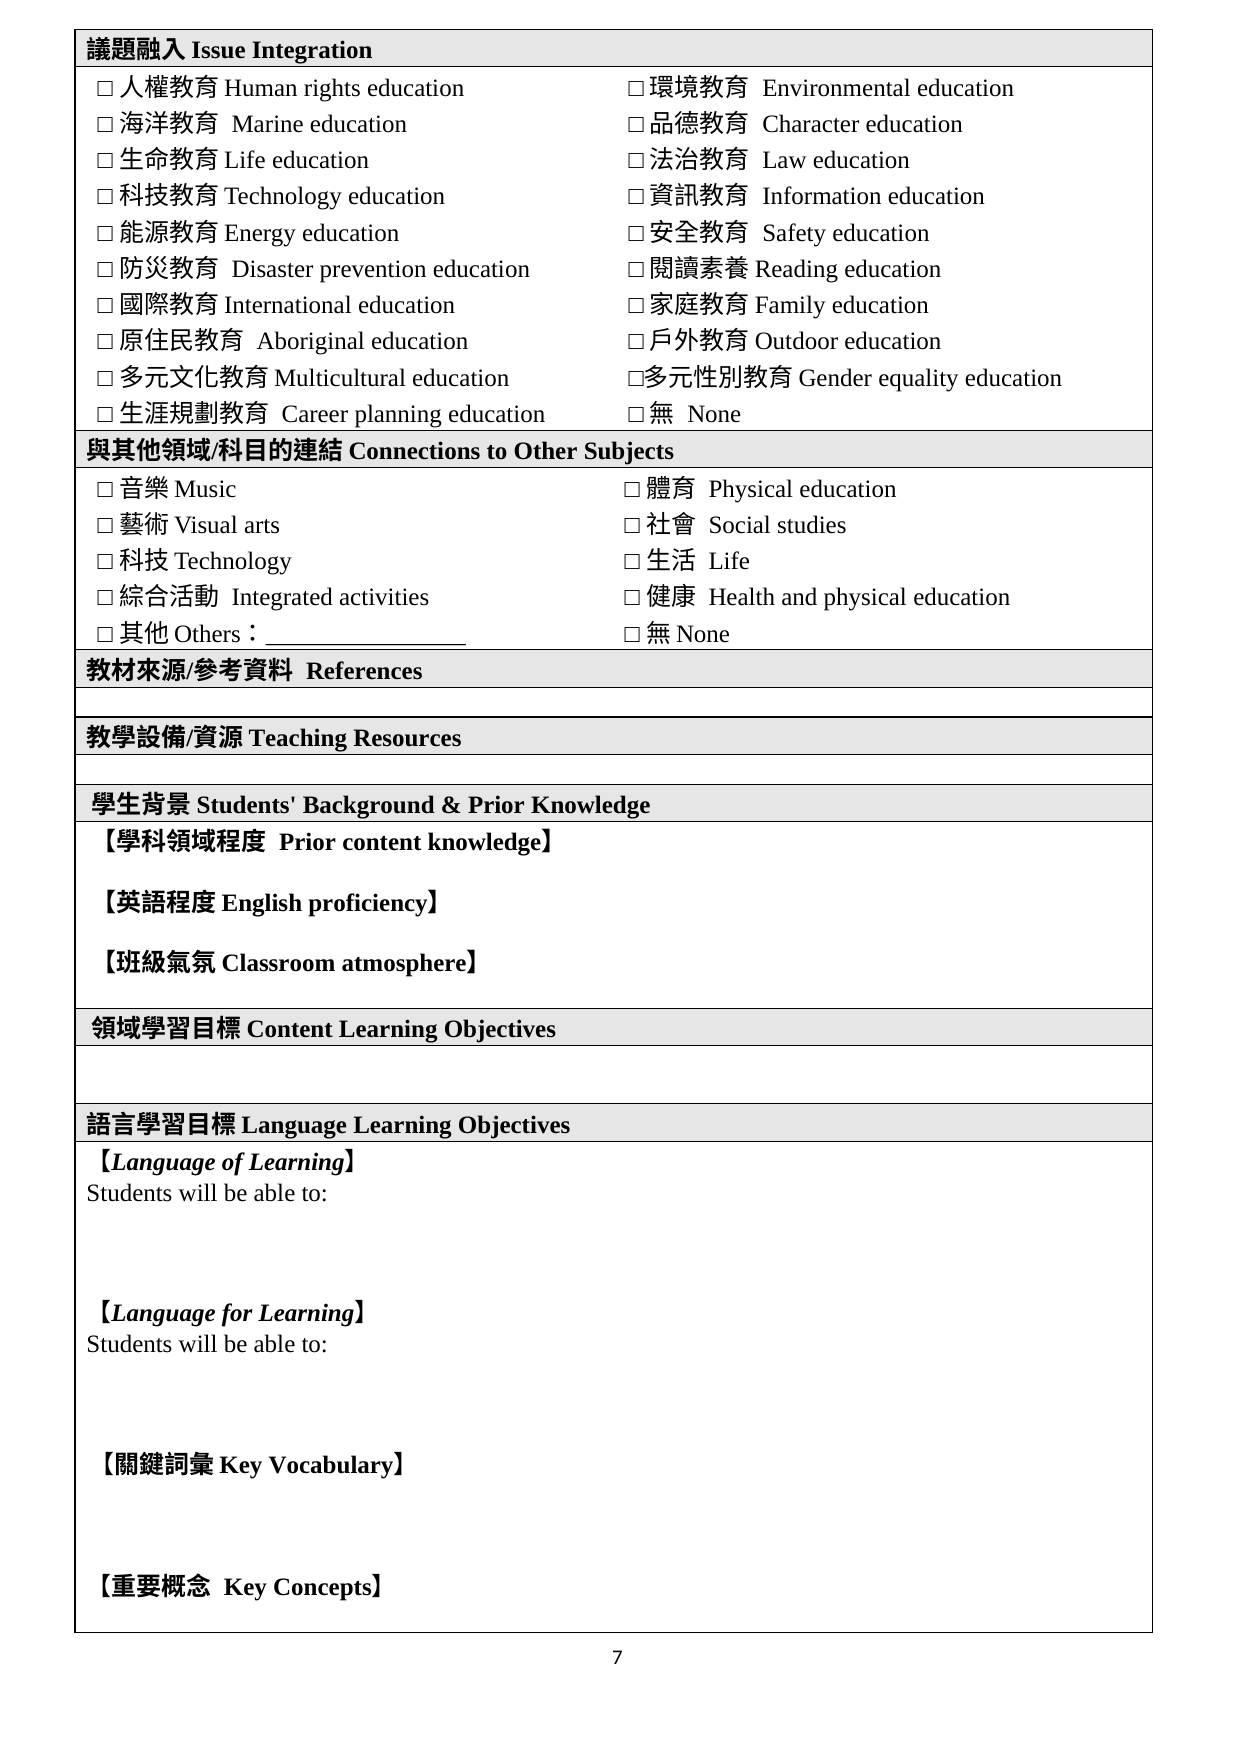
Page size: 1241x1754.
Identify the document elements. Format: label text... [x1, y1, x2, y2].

table_header □ 人權教育Human rights education [86, 67, 617, 103]
table_cell □ 綜合活動 Integrated activities [86, 577, 613, 613]
table_cell □ 戶外教育Outdoor education [617, 321, 1142, 357]
table_cell □ 科技Technology [86, 541, 613, 577]
table_cell □ 健康 Health and physical education [613, 577, 1140, 613]
table_cell □ 資訊教育 Information education [617, 176, 1142, 212]
table_cell □ 生命教育Life education [86, 140, 617, 176]
table_header 議題融入Issue Integration [76, 30, 1152, 66]
table_cell [76, 67, 1152, 430]
table_cell □ 其他Others：________________ [86, 613, 613, 649]
table_cell □ 無None [613, 613, 1140, 649]
table_cell □ 多元文化教育Multicultural education [86, 357, 617, 393]
table_cell [76, 1046, 1152, 1103]
table_cell □ 安全教育 Safety education [617, 212, 1142, 248]
table_cell 領域學習目標Content Learning Objectives [76, 1009, 1152, 1045]
table_cell □ 家庭教育Family education [617, 285, 1142, 321]
table_cell 語言學習目標Language Learning Objectives [76, 1104, 1152, 1141]
table_cell [76, 468, 86, 649]
table_header □ 音樂Music [86, 468, 613, 504]
table_cell □ 科技教育Technology education [86, 176, 617, 212]
table_cell □ 國際教育International education [86, 285, 617, 321]
table_cell □ 法治教育 Law education [617, 140, 1142, 176]
table_cell □ 能源教育Energy education [86, 212, 617, 248]
table_cell □ 防災教育 Disaster prevention education [86, 248, 617, 284]
table_cell □ 生涯規劃教育 Career planning education [86, 393, 617, 429]
table_cell □ 海洋教育 Marine education [86, 103, 617, 139]
table_header □ 體育 Physical education [613, 468, 1140, 504]
table_cell □ 品德教育 Character education [617, 103, 1142, 139]
table_cell [76, 755, 1152, 783]
table_cell 【Language of Learning】 Students will be able to: 【Language for Learning】 Students will be able to: 【關鍵詞彙Key Vocabulary】 【重要概念 Key Concepts】 [76, 1142, 1152, 1632]
table_cell 與其他領域/科目的連結Connections to Other Subjects [76, 431, 1152, 467]
table_cell [76, 688, 1152, 716]
table_cell □ 藝術Visual arts [86, 504, 613, 541]
table_cell □ 原住民教育 Aboriginal education [86, 321, 617, 357]
table_cell □ 無 None [617, 393, 1142, 429]
table_cell 教材來源/參考資料 References [76, 650, 1152, 687]
table_header □ 環境教育 Environmental education [617, 67, 1142, 103]
table_cell 教學設備/資源Teaching Resources [76, 718, 1152, 754]
table_cell □ 生活 Life [613, 541, 1140, 577]
table_cell □多元性別教育Gender equality education [617, 357, 1142, 393]
table_cell □ 閱讀素養Reading education [617, 248, 1142, 284]
table_cell [1140, 468, 1152, 649]
table_cell 學生背景Students' Background & Prior Knowledge [76, 785, 1152, 821]
table_cell 【學科領域程度 Prior content knowledge】 【英語程度English proficiency】 【班級氣氛Classroom atmosphere】 [76, 822, 1152, 1007]
table_cell □ 社會 Social studies [613, 504, 1140, 541]
